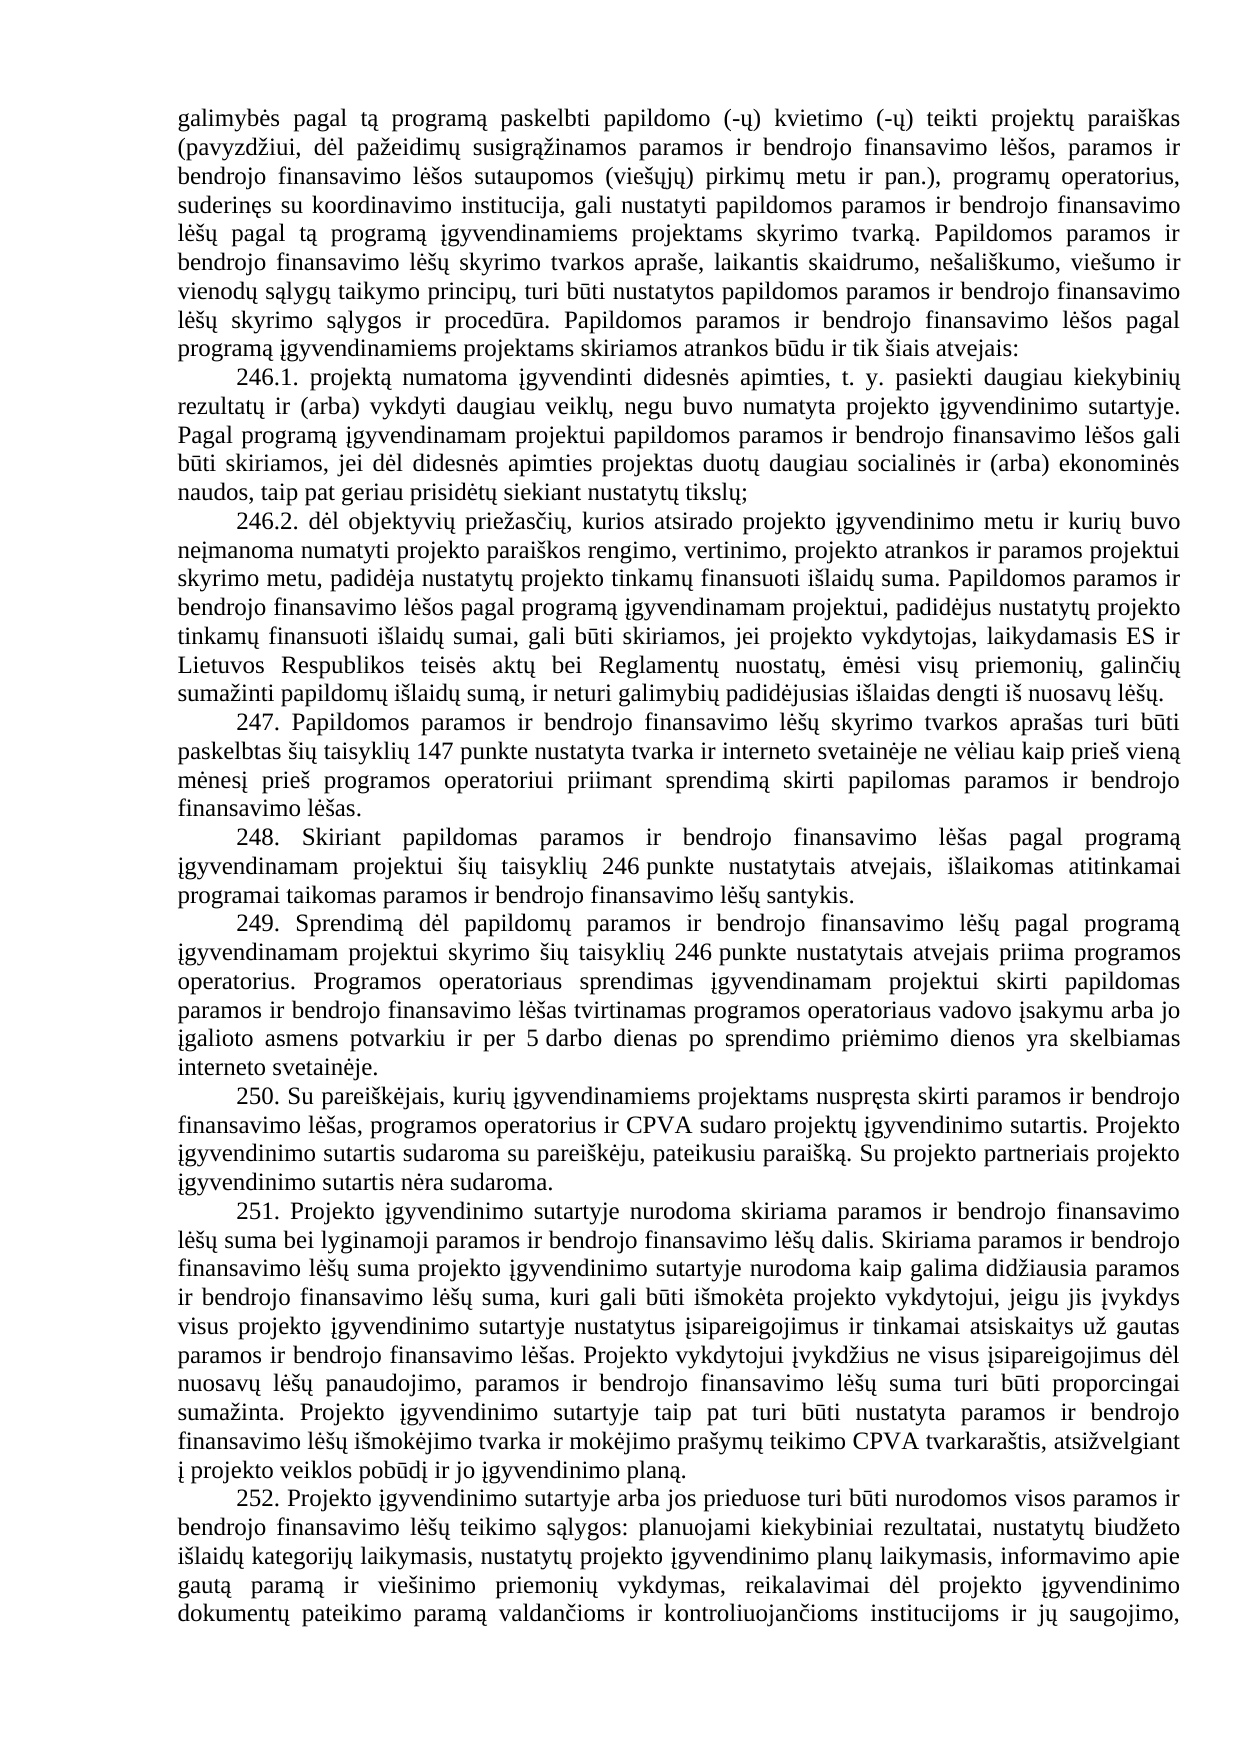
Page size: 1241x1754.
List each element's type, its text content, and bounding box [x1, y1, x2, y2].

text 250. Su pareiškėjais, kurių įgyvendinamiems projektams nuspręsta skirti paramos ir bendrojo finansavimo lėšas, programos operatorius ir CPVA sudaro projektų įgyvendinimo sutartis. Projekto įgyvendinimo sutartis sudaroma su pareiškėju, pateikusiu paraišką. Su projekto partneriais projekto įgyvendinimo sutartis nėra sudaroma. [177, 1081, 1181, 1196]
text 247. Papildomos paramos ir bendrojo finansavimo lėšų skyrimo tvarkos aprašas turi būti paskelbtas šių taisyklių 147 punkte nustatyta tvarka ir interneto svetainėje ne vėliau kaip prieš vieną mėnesį prieš programos operatoriui priimant sprendimą skirti papilomas paramos ir bendrojo finansavimo lėšas. [177, 707, 1181, 822]
text 248. Skiriant papildomas paramos ir bendrojo finansavimo lėšas pagal programą įgyvendinamam projektui šių taisyklių 246 punkte nustatytais atvejais, išlaikomas atitinkamai programai taikomas paramos ir bendrojo finansavimo lėšų santykis. [177, 822, 1181, 908]
text 246.1. projektą numatoma įgyvendinti didesnės apimties, t. y. pasiekti daugiau kiekybinių rezultatų ir (arba) vykdyti daugiau veiklų, negu buvo numatyta projekto įgyvendinimo sutartyje. Pagal programą įgyvendinamam projektui papildomos paramos ir bendrojo finansavimo lėšos gali būti skiriamos, jei dėl didesnės apimties projektas duotų daugiau socialinės ir (arba) ekonominės naudos, taip pat geriau prisidėtų siekiant nustatytų tikslų; [177, 362, 1181, 506]
text 251. Projekto įgyvendinimo sutartyje nurodoma skiriama paramos ir bendrojo finansavimo lėšų suma bei lyginamoji paramos ir bendrojo finansavimo lėšų dalis. Skiriama paramos ir bendrojo finansavimo lėšų suma projekto įgyvendinimo sutartyje nurodoma kaip galima didžiausia paramos ir bendrojo finansavimo lėšų suma, kuri gali būti išmokėta projekto vykdytojui, jeigu jis įvykdys visus projekto įgyvendinimo sutartyje nustatytus įsipareigojimus ir tinkamai atsiskaitys už gautas paramos ir bendrojo finansavimo lėšas. Projekto vykdytojui įvykdžius ne visus įsipareigojimus dėl nuosavų lėšų panaudojimo, paramos ir bendrojo finansavimo lėšų suma turi būti proporcingai sumažinta. Projekto įgyvendinimo sutartyje taip pat turi būti nustatyta paramos ir bendrojo finansavimo lėšų išmokėjimo tvarka ir mokėjimo prašymų teikimo CPVA tvarkaraštis, atsižvelgiant į projekto veiklos pobūdį ir jo įgyvendinimo planą. [177, 1196, 1181, 1483]
text 249. Sprendimą dėl papildomų paramos ir bendrojo finansavimo lėšų pagal programą įgyvendinamam projektui skyrimo šių taisyklių 246 punkte nustatytais atvejais priima programos operatorius. Programos operatoriaus sprendimas įgyvendinamam projektui skirti papildomas paramos ir bendrojo finansavimo lėšas tvirtinamas programos operatoriaus vadovo įsakymu arba jo įgalioto asmens potvarkiu ir per 5 darbo dienas po sprendimo priėmimo dienos yra skelbiamas interneto svetainėje. [177, 908, 1181, 1081]
text 246.2. dėl objektyvių priežasčių, kurios atsirado projekto įgyvendinimo metu ir kurių buvo neįmanoma numatyti projekto paraiškos rengimo, vertinimo, projekto atrankos ir paramos projektui skyrimo metu, padidėja nustatytų projekto tinkamų finansuoti išlaidų suma. Papildomos paramos ir bendrojo finansavimo lėšos pagal programą įgyvendinamam projektui, padidėjus nustatytų projekto tinkamų finansuoti išlaidų sumai, gali būti skiriamos, jei projekto vykdytojas, laikydamasis ES ir Lietuvos Respublikos teisės aktų bei Reglamentų nuostatų, ėmėsi visų priemonių, galinčių sumažinti papildomų išlaidų sumą, ir neturi galimybių padidėjusias išlaidas dengti iš nuosavų lėšų. [177, 506, 1181, 707]
text galimybės pagal tą programą paskelbti papildomo (-ų) kvietimo (-ų) teikti projektų paraiškas (pavyzdžiui, dėl pažeidimų susigrąžinamos paramos ir bendrojo finansavimo lėšos, paramos ir bendrojo finansavimo lėšos sutaupomos (viešųjų) pirkimų metu ir pan.), programų operatorius, suderinęs su koordinavimo institucija, gali nustatyti papildomos paramos ir bendrojo finansavimo lėšų pagal tą programą įgyvendinamiems projektams skyrimo tvarką. Papildomos paramos ir bendrojo finansavimo lėšų skyrimo tvarkos apraše, laikantis skaidrumo, nešališkumo, viešumo ir vienodų sąlygų taikymo principų, turi būti nustatytos papildomos paramos ir bendrojo finansavimo lėšų skyrimo sąlygos ir procedūra. Papildomos paramos ir bendrojo finansavimo lėšos pagal programą įgyvendinamiems projektams skiriamos atrankos būdu ir tik šiais atvejais: [177, 103, 1181, 362]
text 252. Projekto įgyvendinimo sutartyje arba jos prieduose turi būti nurodomos visos paramos ir bendrojo finansavimo lėšų teikimo sąlygos: planuojami kiekybiniai rezultatai, nustatytų biudžeto išlaidų kategorijų laikymasis, nustatytų projekto įgyvendinimo planų laikymasis, informavimo apie gautą paramą ir viešinimo priemonių vykdymas, reikalavimai dėl projekto įgyvendinimo dokumentų pateikimo paramą valdančioms ir kontroliuojančioms institucijoms ir jų saugojimo, [177, 1483, 1181, 1627]
